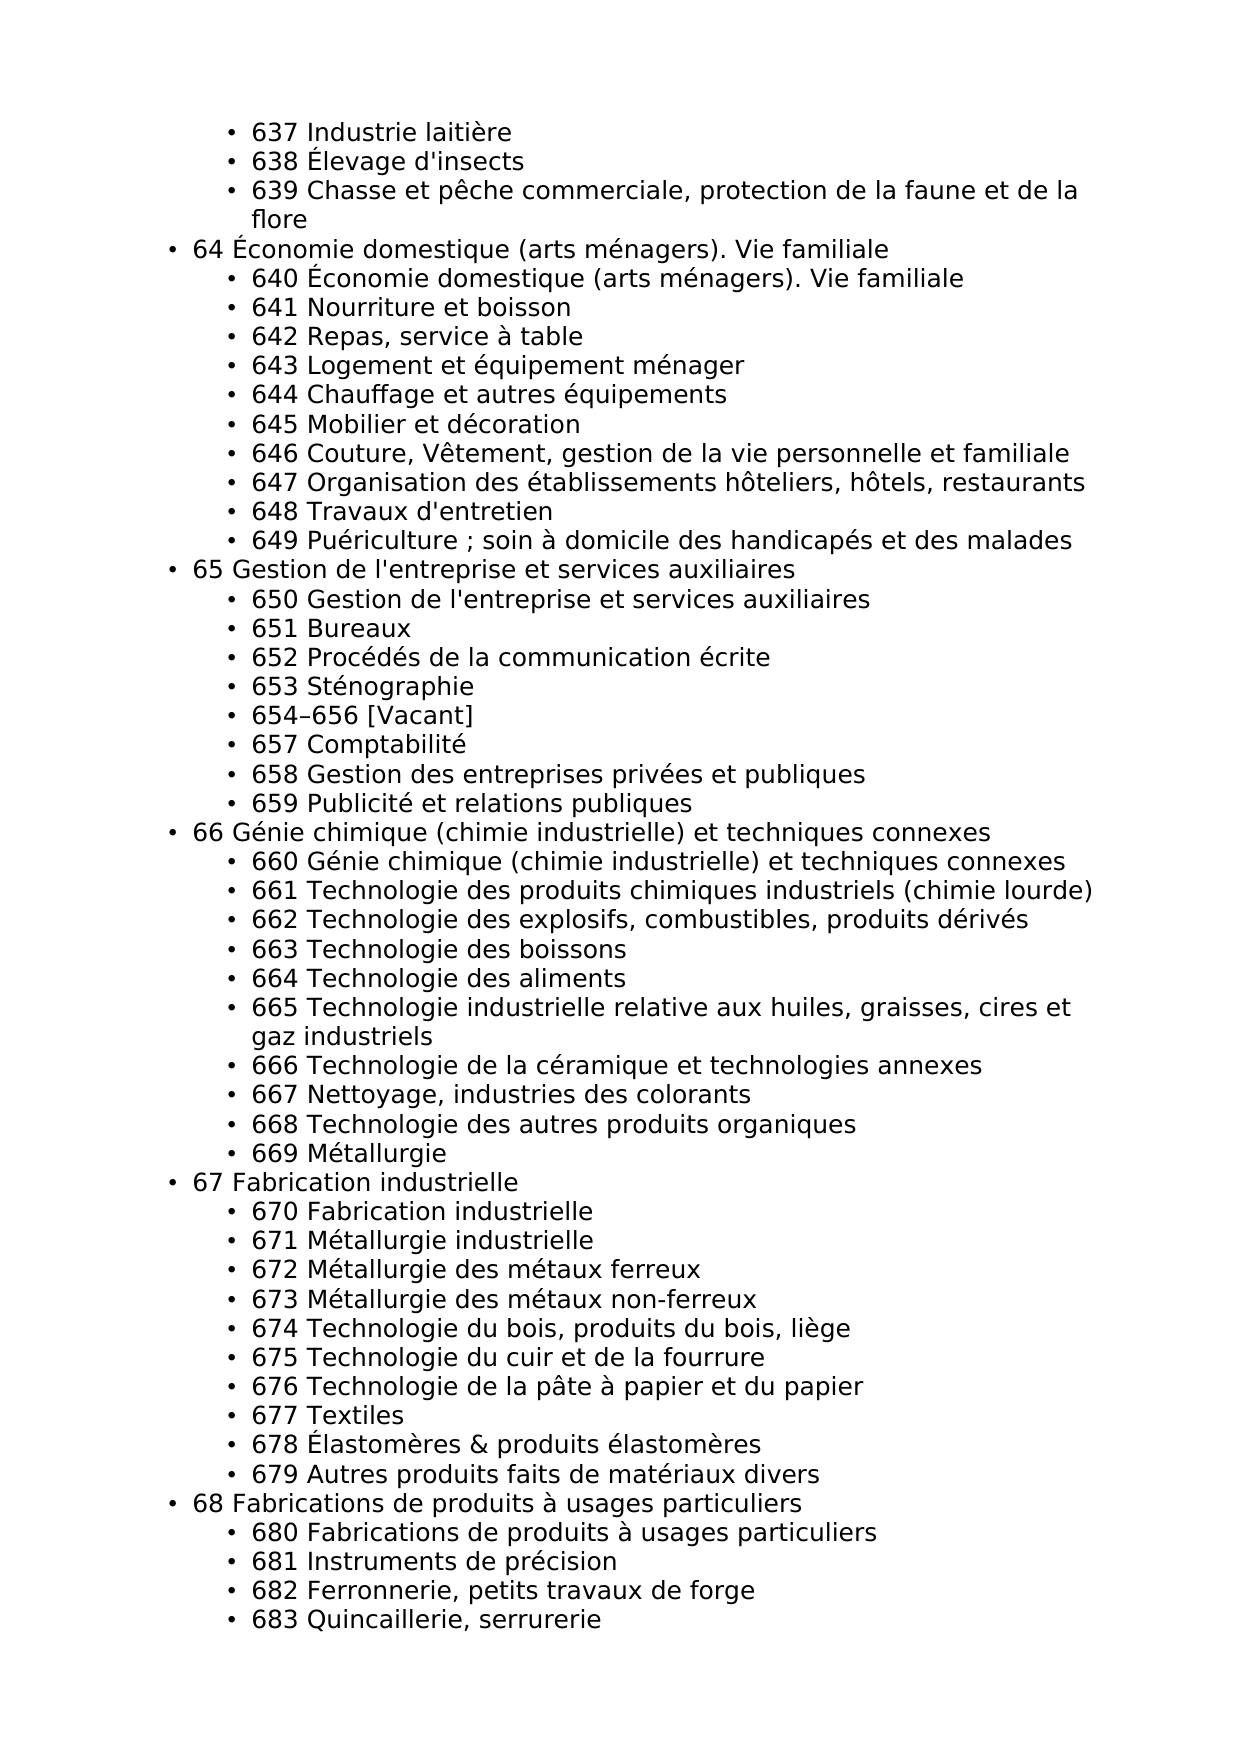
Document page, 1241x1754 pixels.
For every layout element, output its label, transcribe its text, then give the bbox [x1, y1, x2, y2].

list 67 Fabrication industrielle [177, 1168, 1122, 1197]
list 674 Technologie du bois, produits du bois, liège [236, 1314, 1122, 1343]
list 664 Technologie des aliments [236, 964, 1122, 993]
list 659 Publicité et relations publiques [236, 789, 1122, 818]
list 670 Fabrication industrielle [236, 1197, 1122, 1226]
list 673 Métallurgie des métaux non-ferreux [236, 1285, 1122, 1314]
list 665 Technologie industrielle relative aux huiles, graisses, cires et gaz industriels [236, 993, 1122, 1051]
list 657 Comptabilité [236, 731, 1122, 760]
list 640 Économie domestique (arts ménagers). Vie familiale [236, 264, 1122, 293]
list 64 Économie domestique (arts ménagers). Vie familiale [177, 235, 1122, 264]
list 678 Élastomères & produits élastomères [236, 1431, 1122, 1460]
list 68 Fabrications de produits à usages particuliers [177, 1489, 1122, 1518]
list 66 Génie chimique (chimie industrielle) et techniques connexes [177, 818, 1122, 847]
list 639 Chasse et pêche commerciale, protection de la faune et de la flore [236, 176, 1122, 235]
list 679 Autres produits faits de matériaux divers [236, 1460, 1122, 1489]
list 653 Sténographie [236, 672, 1122, 701]
list 660 Génie chimique (chimie industrielle) et techniques connexes [236, 847, 1122, 876]
list 663 Technologie des boissons [236, 935, 1122, 964]
list 645 Mobilier et décoration [236, 410, 1122, 439]
list 667 Nettoyage, industries des colorants [236, 1081, 1122, 1110]
list 638 Élevage d'insects [236, 147, 1122, 176]
list 654–656 [Vacant] [236, 701, 1122, 731]
list 641 Nourriture et boisson [236, 293, 1122, 322]
list 651 Bureaux [236, 614, 1122, 643]
list 677 Textiles [236, 1401, 1122, 1431]
list 650 Gestion de l'entreprise et services auxiliaires [236, 585, 1122, 614]
list 644 Chauffage et autres équipements [236, 381, 1122, 410]
list 652 Procédés de la communication écrite [236, 643, 1122, 672]
list 675 Technologie du cuir et de la fourrure [236, 1343, 1122, 1372]
list 649 Puériculture ; soin à domicile des handicapés et des malades [236, 526, 1122, 556]
list 672 Métallurgie des métaux ferreux [236, 1256, 1122, 1285]
list 642 Repas, service à table [236, 322, 1122, 351]
list 661 Technologie des produits chimiques industriels (chimie lourde) [236, 876, 1122, 906]
list 680 Fabrications de produits à usages particuliers [236, 1518, 1122, 1547]
list 666 Technologie de la céramique et technologies annexes [236, 1051, 1122, 1081]
list 681 Instruments de précision [236, 1547, 1122, 1576]
list 647 Organisation des établissements hôteliers, hôtels, restaurants [236, 468, 1122, 497]
list 65 Gestion de l'entreprise et services auxiliaires [177, 556, 1122, 585]
list 658 Gestion des entreprises privées et publiques [236, 760, 1122, 789]
list 643 Logement et équipement ménager [236, 351, 1122, 381]
list 669 Métallurgie [236, 1139, 1122, 1168]
list 671 Métallurgie industrielle [236, 1226, 1122, 1256]
list 683 Quincaillerie, serrurerie [236, 1606, 1122, 1635]
list 682 Ferronnerie, petits travaux de forge [236, 1576, 1122, 1606]
list 668 Technologie des autres produits organiques [236, 1110, 1122, 1139]
list 676 Technologie de la pâte à papier et du papier [236, 1372, 1122, 1401]
list 646 Couture, Vêtement, gestion de la vie personnelle et familiale [236, 439, 1122, 468]
list 637 Industrie laitière [236, 118, 1122, 147]
list 648 Travaux d'entretien [236, 497, 1122, 526]
list 662 Technologie des explosifs, combustibles, produits dérivés [236, 906, 1122, 935]
